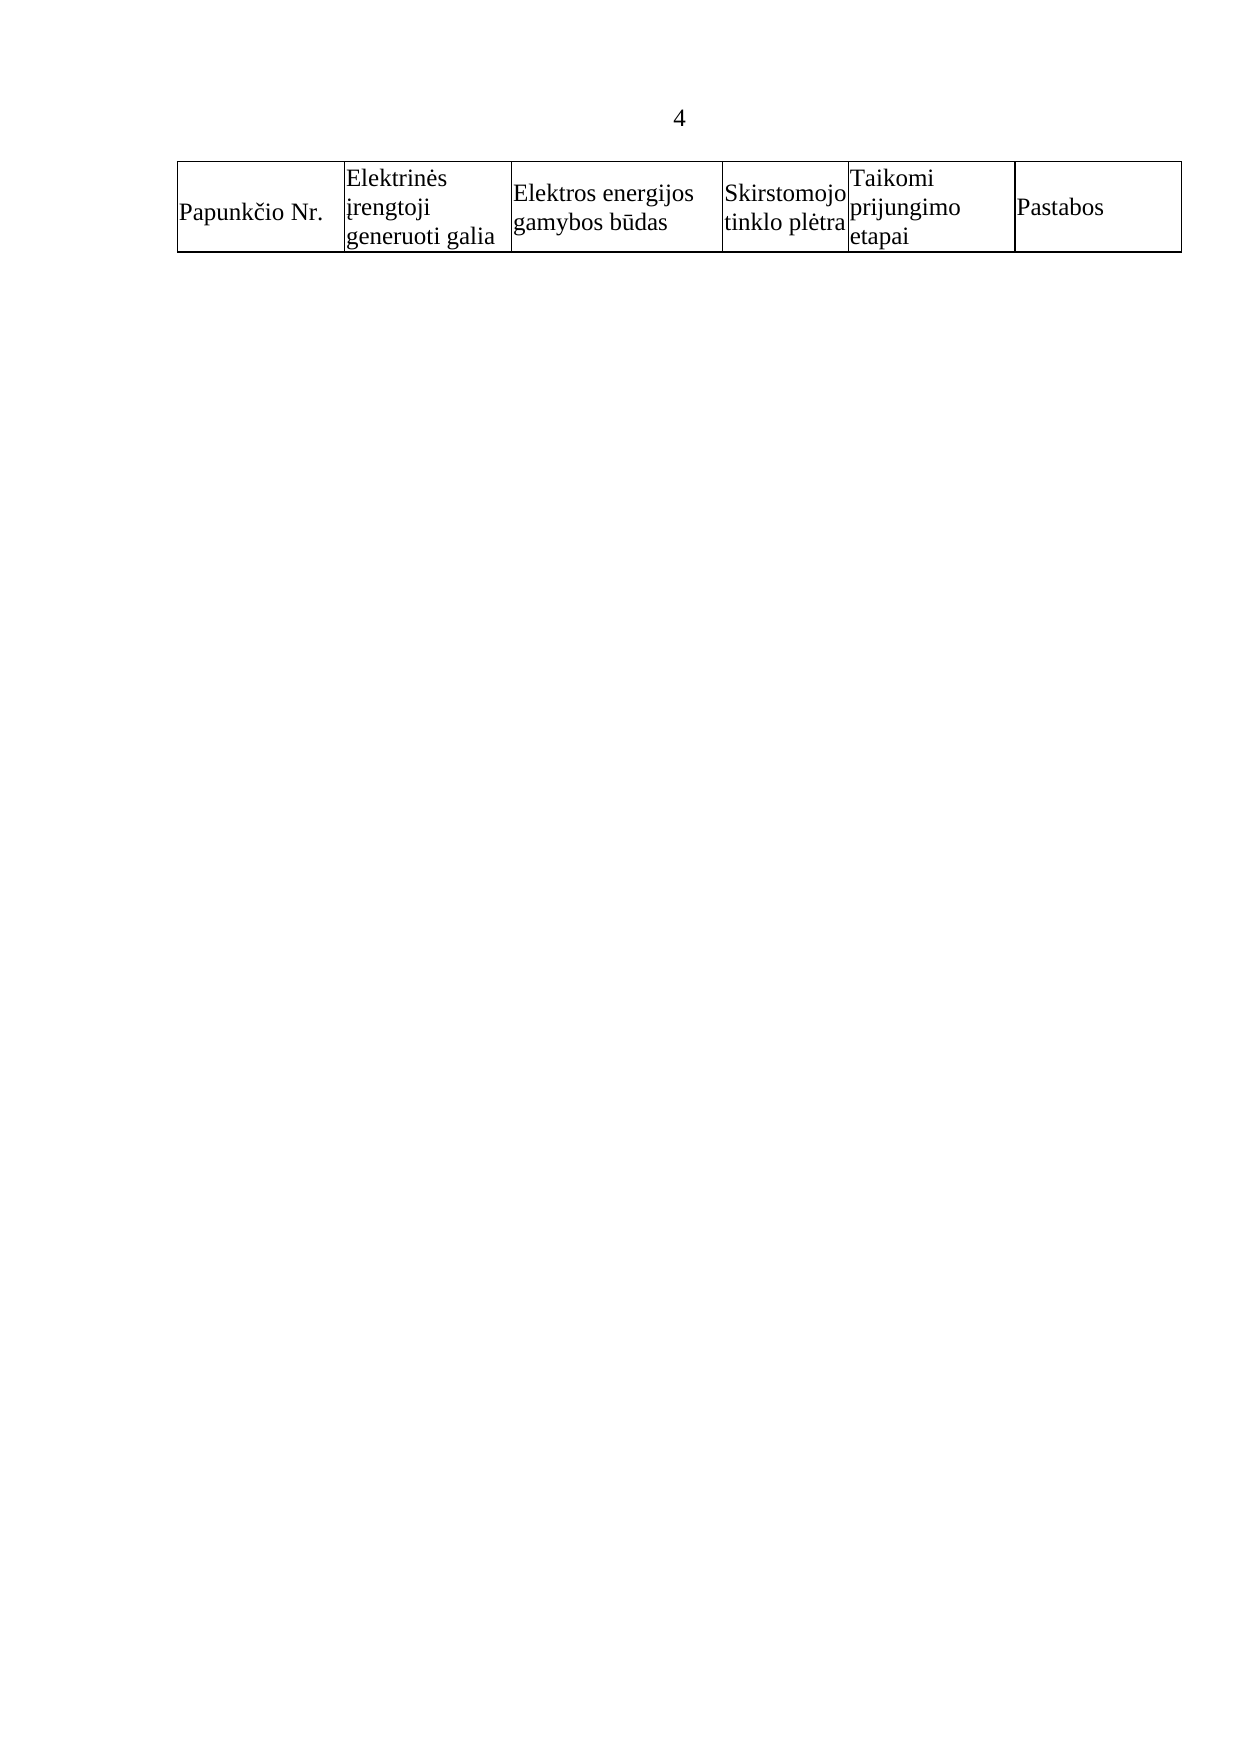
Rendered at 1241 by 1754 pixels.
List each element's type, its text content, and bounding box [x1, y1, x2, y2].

table_header Skirstomojo tinklo plėtra [723, 162, 848, 251]
table_header Elektros energijos gamybos būdas [512, 162, 722, 251]
table_header Elektrinės įrengtoji generuoti galia [345, 162, 511, 251]
table_header Papunkčio Nr. [178, 162, 344, 251]
table_header Pastabos [1016, 162, 1181, 251]
table_header Taikomi prijungimo etapai [849, 162, 1014, 251]
